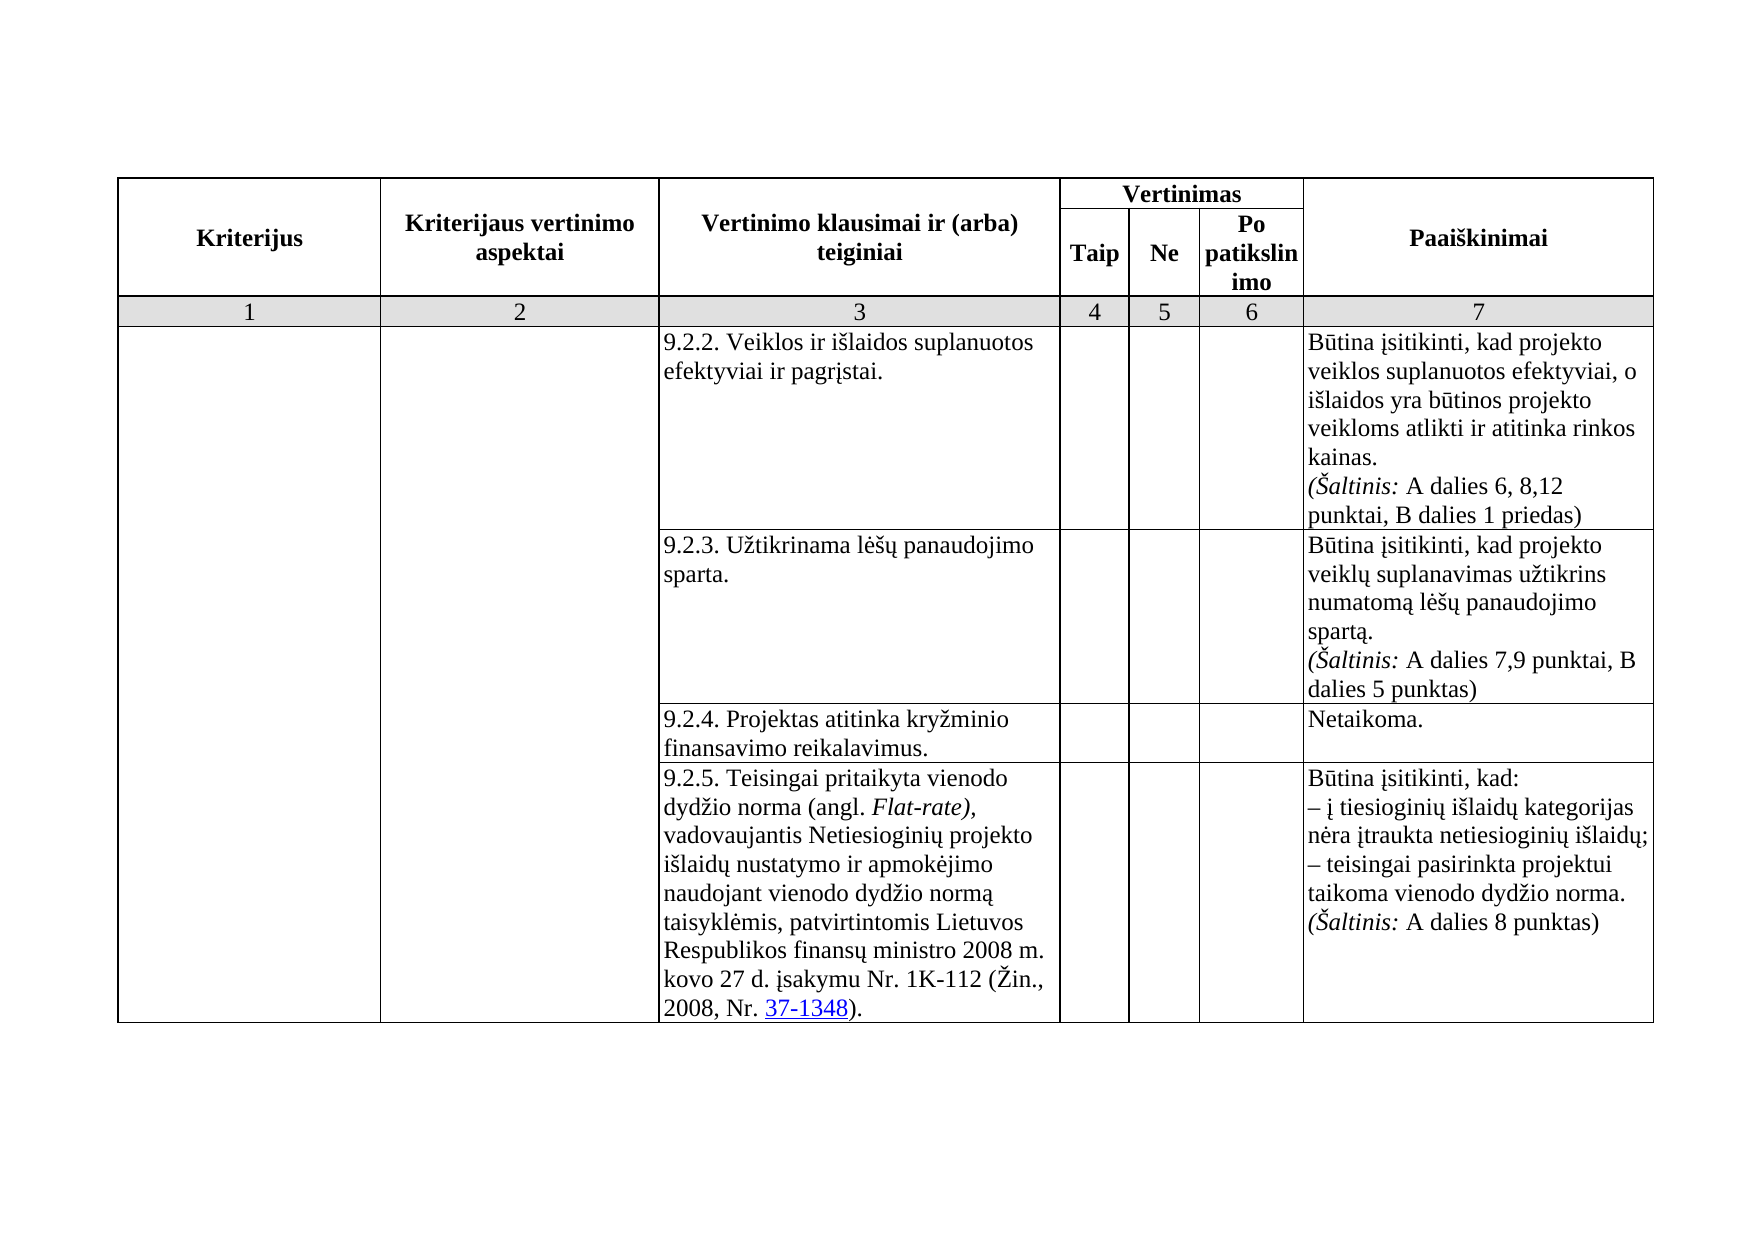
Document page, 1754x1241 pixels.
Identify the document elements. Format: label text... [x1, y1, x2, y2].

table_cell [1200, 530, 1303, 702]
table_cell 9.2.3. Užtikrinama lėšų panaudojimo sparta. [660, 530, 1059, 702]
table_cell 7 [1304, 297, 1653, 326]
table_cell Būtina įsitikinti, kad projekto veiklos suplanuotos efektyviai, o išlaidos yra būtinos projekto veikloms atlikti ir atitinka rinkos kainas. (Šaltinis: A dalies 6, 8,12 punktai, B dalies 1 priedas) [1304, 327, 1653, 528]
table_header Vertinimas [1061, 179, 1303, 207]
table_cell 9.2.5. Teisingai pritaikyta vienodo dydžio norma (angl. Flat-rate), vadovaujantis Netiesioginių projekto išlaidų nustatymo ir apmokėjimo naudojant vienodo dydžio normą taisyklėmis, patvirtintomis Lietuvos Respublikos finansų ministro 2008 m. kovo 27 d. įsakymu Nr. 1K-112 (Žin., 2008, Nr. 37-1348). [660, 763, 1059, 1022]
table_cell [1061, 704, 1128, 762]
table_cell Būtina įsitikinti, kad: – į tiesioginių išlaidų kategorijas nėra įtraukta netiesioginių išlaidų; – teisingai pasirinkta projektui taikoma vienodo dydžio norma. (Šaltinis: A dalies 8 punktas) [1304, 763, 1653, 1022]
table_cell Ne [1130, 209, 1199, 295]
table_cell [1130, 704, 1199, 762]
table_cell Taip [1061, 209, 1128, 295]
table_cell 3 [660, 297, 1059, 326]
table_cell Būtina įsitikinti, kad projekto veiklų suplanavimas užtikrins numatomą lėšų panaudojimo spartą. (Šaltinis: A dalies 7,9 punktai, B dalies 5 punktas) [1304, 530, 1653, 702]
table_cell [1130, 327, 1199, 528]
table_cell 9.2.2. Veiklos ir išlaidos suplanuotos efektyviai ir pagrįstai. [660, 327, 1059, 528]
table_header Vertinimo klausimai ir (arba) teiginiai [660, 179, 1059, 295]
table_cell [1130, 763, 1199, 1022]
table_cell 5 [1130, 297, 1199, 326]
table_cell [119, 327, 380, 1022]
table_cell 1 [119, 297, 380, 326]
table_cell [1061, 327, 1128, 528]
table_cell [1200, 704, 1303, 762]
table_cell [1061, 763, 1128, 1022]
table_cell [1200, 763, 1303, 1022]
table_cell [1200, 327, 1303, 528]
table_cell [1061, 530, 1128, 702]
table_cell Po patikslinimo [1200, 209, 1303, 295]
table_cell 9.2.4. Projektas atitinka kryžminio finansavimo reikalavimus. [660, 704, 1059, 762]
table_header Kriterijaus vertinimo aspektai [381, 179, 658, 295]
table_cell 2 [381, 297, 658, 326]
table_cell [1130, 530, 1199, 702]
table_cell 6 [1200, 297, 1303, 326]
table_cell Netaikoma. [1304, 704, 1653, 762]
table_cell 4 [1061, 297, 1128, 326]
table_header Kriterijus [119, 179, 380, 295]
table_header Paaiškinimai [1304, 179, 1653, 295]
table_cell [381, 327, 658, 1022]
